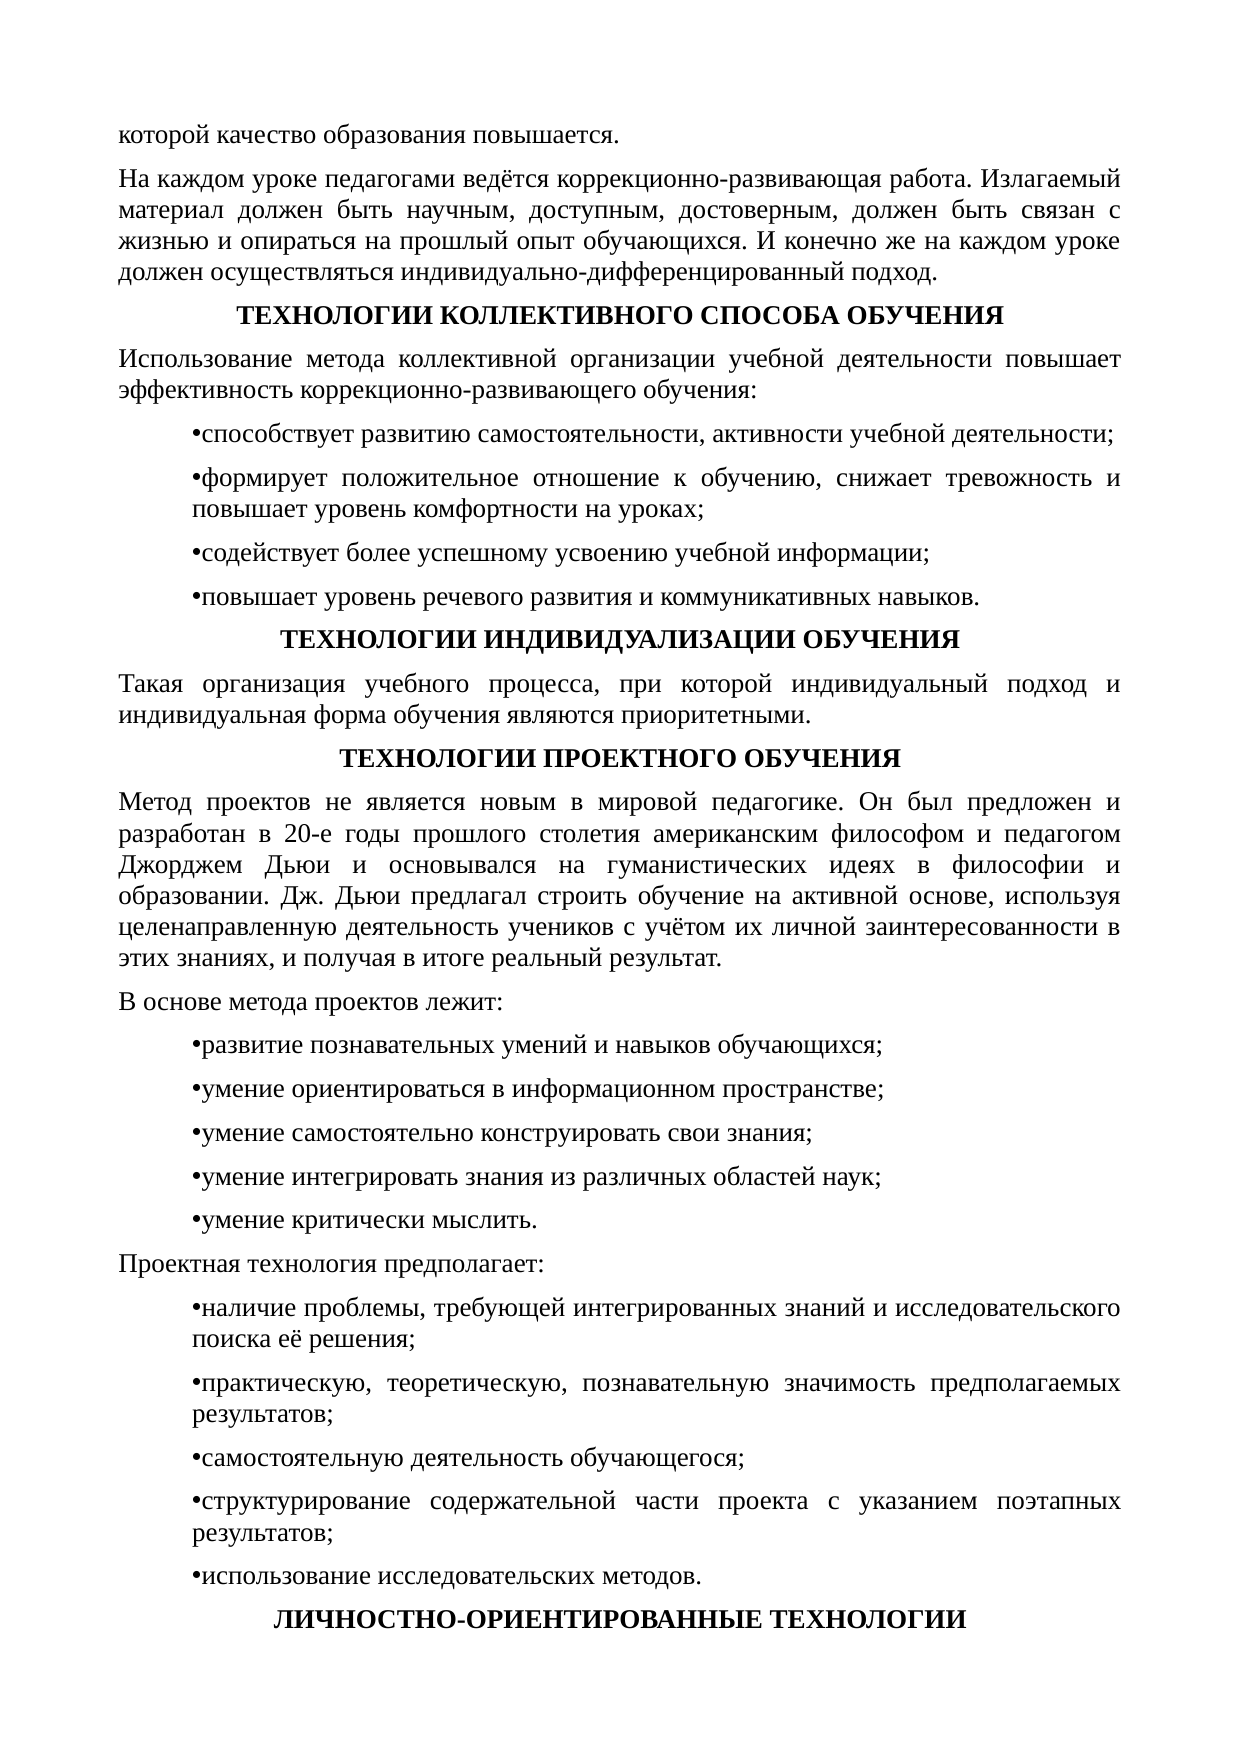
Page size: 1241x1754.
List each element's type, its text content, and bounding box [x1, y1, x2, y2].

list способствует развитию самостоятельности, активности учебной деятельности; [118, 417, 1122, 448]
list использование исследовательских методов. [118, 1559, 1122, 1591]
text которой качество образования повышается. [118, 118, 1122, 149]
text Проектная технология предполагает: [118, 1247, 1122, 1278]
text В основе метода проектов лежит: [118, 985, 1122, 1016]
list умение критически мыслить. [118, 1203, 1122, 1235]
list умение ориентироваться в информационном пространстве; [118, 1072, 1122, 1103]
text ТЕХНОЛОГИИ ПРОЕКТНОГО ОБУЧЕНИЯ [118, 742, 1122, 773]
list содействует более успешному усвоению учебной информации; [118, 536, 1122, 567]
text ТЕХНОЛОГИИ ИНДИВИДУАЛИЗАЦИИ ОБУЧЕНИЯ [118, 623, 1122, 654]
list наличие проблемы, требующей интегрированных знаний и исследовательского поиска её решения; [118, 1291, 1122, 1353]
list повышает уровень речевого развития и коммуникативных навыков. [118, 580, 1122, 611]
list формирует положительное отношение к обучению, снижает тревожность и повышает уровень комфортности на уроках; [118, 461, 1122, 523]
list структурирование содержательной части проекта с указанием поэтапных результатов; [118, 1484, 1122, 1547]
text ЛИЧНОСТНО-ОРИЕНТИРОВАННЫЕ ТЕХНОЛОГИИ [118, 1603, 1122, 1634]
text Метод проектов не является новым в мировой педагогике. Он был предложен и разработан в 20-е годы прошлого столетия американским философом и педагогом Джорджем Дьюи и основывался на гуманистических идеях в философии и образовании. Дж. Дьюи предлагал строить обучение на активной основе, используя целенаправленную деятельность учеников с учётом их личной заинтересованности в этих знаниях, и получая в итоге реальный результат. [118, 786, 1122, 972]
text ТЕХНОЛОГИИ КОЛЛЕКТИВНОГО СПОСОБА ОБУЧЕНИЯ [118, 299, 1122, 330]
list практическую, теоретическую, познавательную значимость предполагаемых результатов; [118, 1366, 1122, 1428]
list самостоятельную деятельность обучающегося; [118, 1441, 1122, 1472]
text Такая организация учебного процесса, при которой индивидуальный подход и индивидуальная форма обучения являются приоритетными. [118, 667, 1122, 729]
list развитие познавательных умений и навыков обучающихся; [118, 1028, 1122, 1060]
list умение самостоятельно конструировать свои знания; [118, 1116, 1122, 1147]
text На каждом уроке педагогами ведётся коррекционно-развивающая работа. Излагаемый материал должен быть научным, доступным, достоверным, должен быть связан с жизнью и опираться на прошлый опыт обучающихся. И конечно же на каждом уроке должен осуществляться индивидуально-дифференцированный подход. [118, 162, 1122, 286]
text Использование метода коллективной организации учебной деятельности повышает эффективность коррекционно-развивающего обучения: [118, 342, 1122, 405]
list умение интегрировать знания из различных областей наук; [118, 1160, 1122, 1191]
